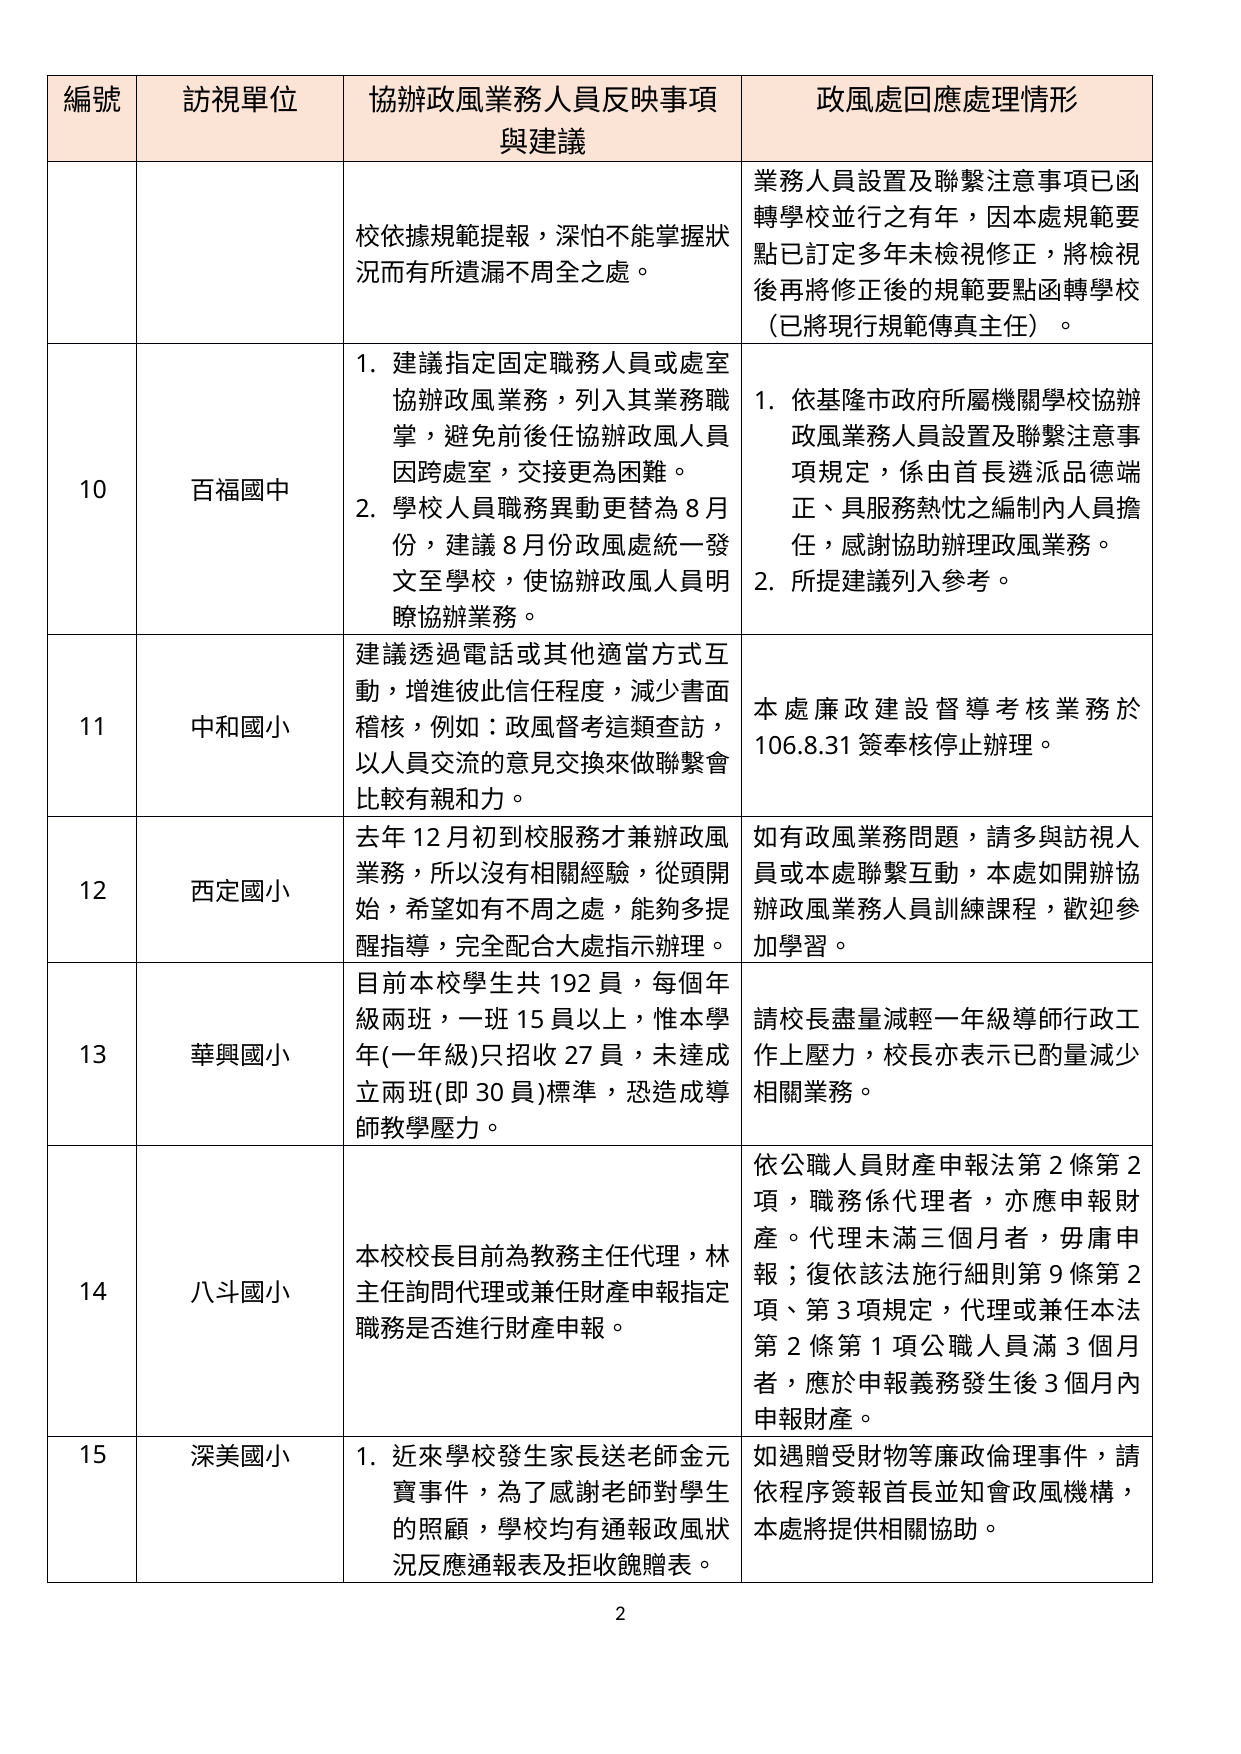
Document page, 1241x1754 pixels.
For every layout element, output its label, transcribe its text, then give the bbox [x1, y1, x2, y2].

table_cell 百福國中 [137, 344, 343, 634]
table_cell 13 [48, 963, 136, 1144]
table_cell 建議透過電話或其他適當方式互動，增進彼此信任程度，減少書面稽核，例如：政風督考這類查訪，以人員交流的意見交換來做聯繫會比較有親和力。 [344, 635, 741, 816]
table_cell 西定國小 [137, 817, 343, 962]
table_cell 八斗國小 [137, 1146, 343, 1436]
table_cell 14 [48, 1146, 136, 1436]
table_cell 華興國小 [137, 963, 343, 1144]
table_cell 校依據規範提報，深怕不能掌握狀況而有所遺漏不周全之處。 [344, 162, 741, 343]
table_cell 近來學校發生家長送老師金元寶事件，為了感謝老師對學生的照顧，學校均有通報政風狀況反應通報表及拒收餽贈表。 希望政風同仁都能站在同仁的立場協助同仁解決問題。 [344, 1437, 741, 1582]
table_header 編號 [48, 76, 136, 161]
table_cell 15 [48, 1437, 136, 1582]
table_cell 目前本校學生共192員，每個年級兩班，一班15員以上，惟本學年(一年級)只招收27員，未達成立兩班(即30員)標準，恐造成導師教學壓力。 [344, 963, 741, 1144]
table_cell 12 [48, 817, 136, 962]
table_cell 本處廉政建設督導考核業務於106.8.31簽奉核停止辦理。 [742, 635, 1152, 816]
table_header 訪視單位 [137, 76, 343, 161]
table_cell 11 [48, 635, 136, 816]
table_header 協辦政風業務人員反映事項與建議 [344, 76, 741, 161]
table_cell 去年12月初到校服務才兼辦政風業務，所以沒有相關經驗，從頭開始，希望如有不周之處，能夠多提醒指導，完全配合大處指示辦理。 [344, 817, 741, 962]
table_cell 本校校長目前為教務主任代理，林主任詢問代理或兼任財產申報指定職務是否進行財產申報。 [344, 1146, 741, 1436]
table_cell 依公職人員財產申報法第2條第2項，職務係代理者，亦應申報財產。代理未滿三個月者，毋庸申報；復依該法施行細則第9條第2項、第3項規定，代理或兼任本法第2條第1項公職人員滿3個月者，應於申報義務發生後3個月內申報財產。 [742, 1146, 1152, 1436]
table_cell 深美國小 [137, 1437, 343, 1582]
table_cell [48, 162, 136, 343]
table_cell 如有政風業務問題，請多與訪視人員或本處聯繫互動，本處如開辦協辦政風業務人員訓練課程，歡迎參加學習。 [742, 817, 1152, 962]
table_cell 如遇贈受財物等廉政倫理事件，請依程序簽報首長並知會政風機構，本處將提供相關協助。 [742, 1437, 1152, 1582]
table_cell 建議指定固定職務人員或處室協辦政風業務，列入其業務職掌，避免前後任協辦政風人員因跨處室，交接更為困難。 學校人員職務異動更替為8月份，建議8月份政風處統一發文至學校，使協辦政風人員明瞭協辦業務。 [344, 344, 741, 634]
table_header 政風處回應處理情形 [742, 76, 1152, 161]
table_cell 10 [48, 344, 136, 634]
table_cell 請校長盡量減輕一年級導師行政工作上壓力，校長亦表示已酌量減少相關業務。 [742, 963, 1152, 1144]
table_cell 業務人員設置及聯繫注意事項已函轉學校並行之有年，因本處規範要點已訂定多年未檢視修正，將檢視後再將修正後的規範要點函轉學校（已將現行規範傳真主任）。 [742, 162, 1152, 343]
table_cell [137, 162, 343, 343]
table_cell 中和國小 [137, 635, 343, 816]
table_cell 依基隆市政府所屬機關學校協辦政風業務人員設置及聯繫注意事項規定，係由首長遴派品德端正、具服務熱忱之編制內人員擔任，感謝協助辦理政風業務。 所提建議列入參考。 [742, 344, 1152, 634]
